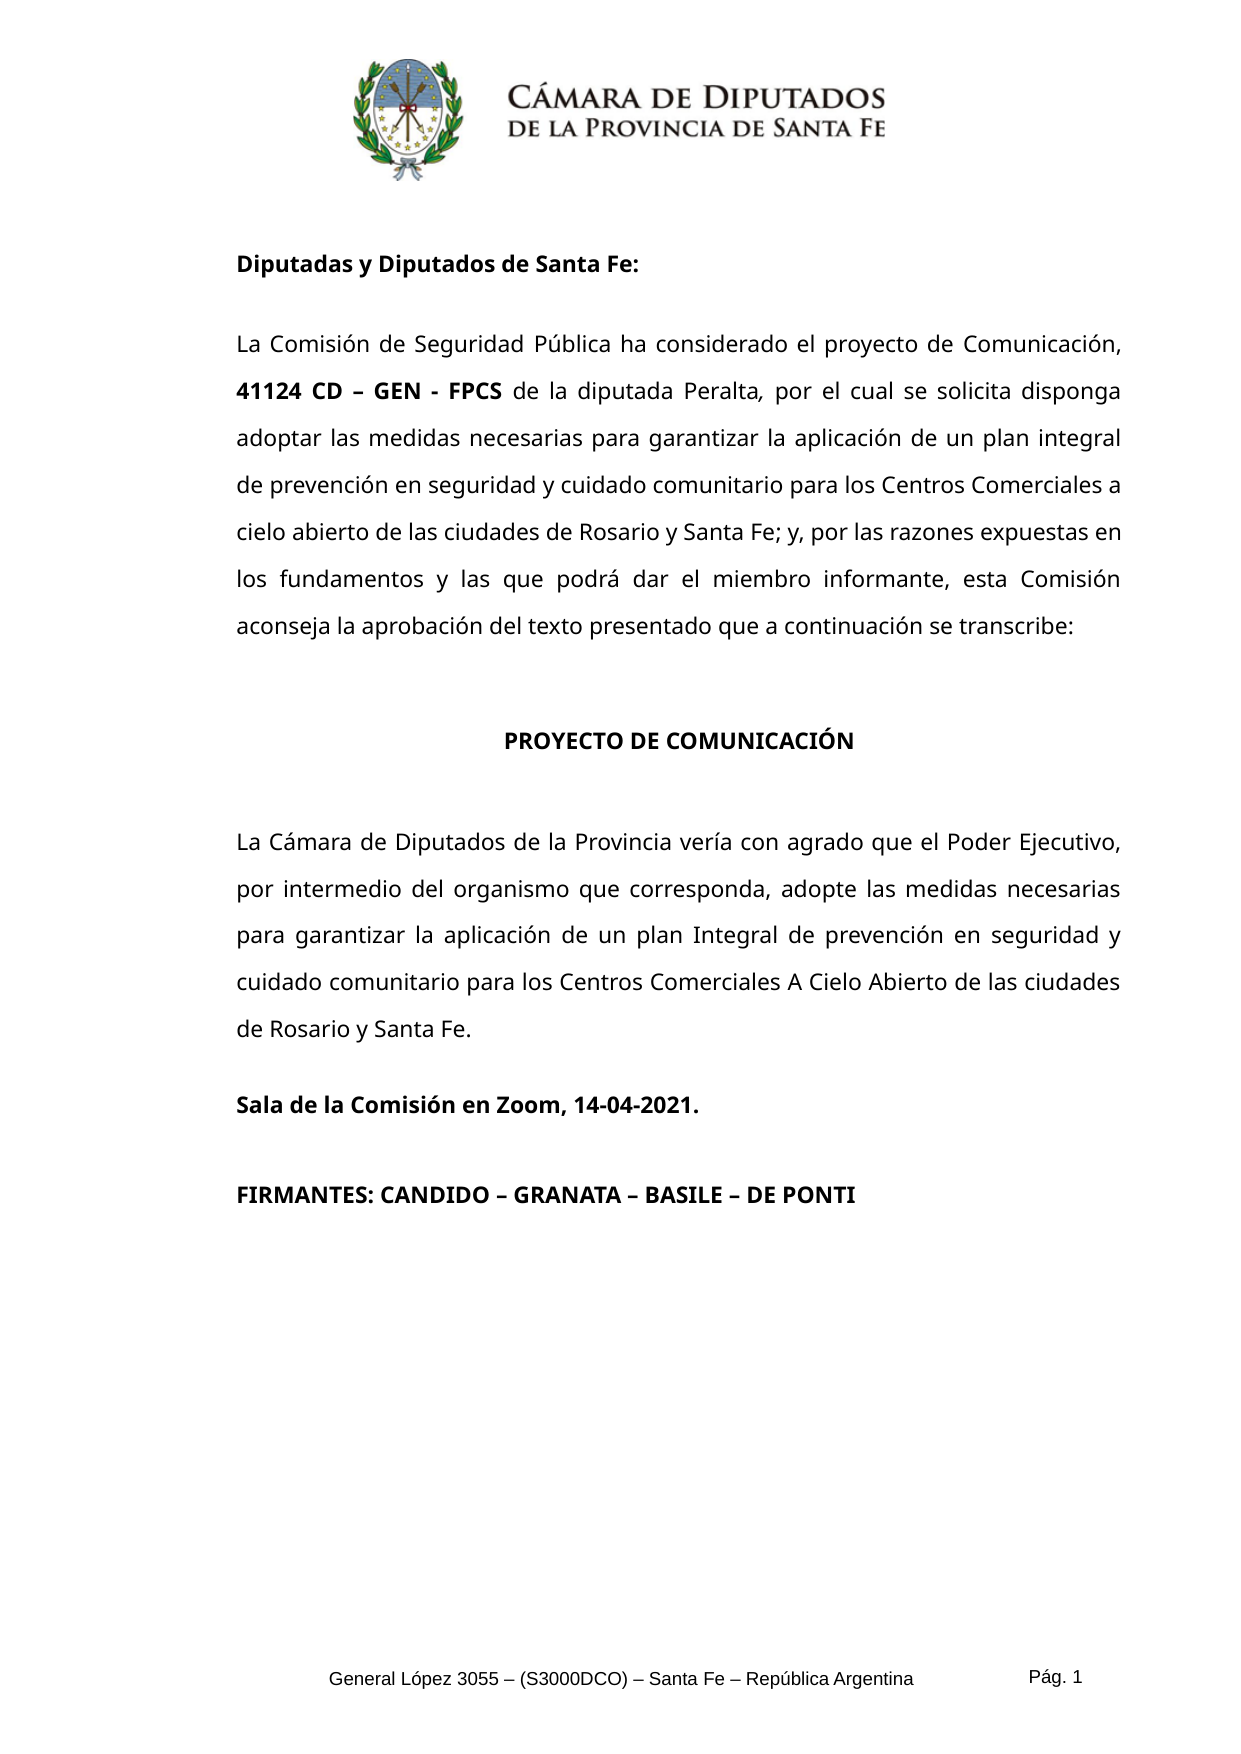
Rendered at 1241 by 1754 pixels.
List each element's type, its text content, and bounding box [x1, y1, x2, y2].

text FIRMANTES: CANDIDO – GRANATA – BASILE – DE PONTI [236, 1179, 1122, 1210]
text PROYECTO DE COMUNICACIÓN [236, 725, 1122, 756]
text La Comisión de Seguridad Pública ha considerado el proyecto de Comunicación, 41124 CD – GEN - FPCS de la diputada Peralta, por el cual se solicita disponga adoptar las medidas necesarias para garantizar la aplicación de un plan integral de prevención en seguridad y cuidado comunitario para los Centros Comerciales a cielo abierto de las ciudades de Rosario y Santa Fe; y, por las razones expuestas en los fundamentos y las que podrá dar el miembro informante, esta Comisión aconseja la aprobación del texto presentado que a continuación se transcribe: [236, 328, 1122, 641]
text Sala de la Comisión en Zoom, 14-04-2021. [236, 1089, 1122, 1120]
text Diputadas y Diputados de Santa Fe: [236, 248, 1122, 279]
text La Cámara de Diputados de la Provincia vería con agrado que el Poder Ejecutivo, por intermedio del organismo que corresponda, adopte las medidas necesarias para garantizar la aplicación de un plan Integral de prevención en seguridad y cuidado comunitario para los Centros Comerciales A Cielo Abierto de las ciudades de Rosario y Santa Fe. [236, 826, 1122, 1044]
